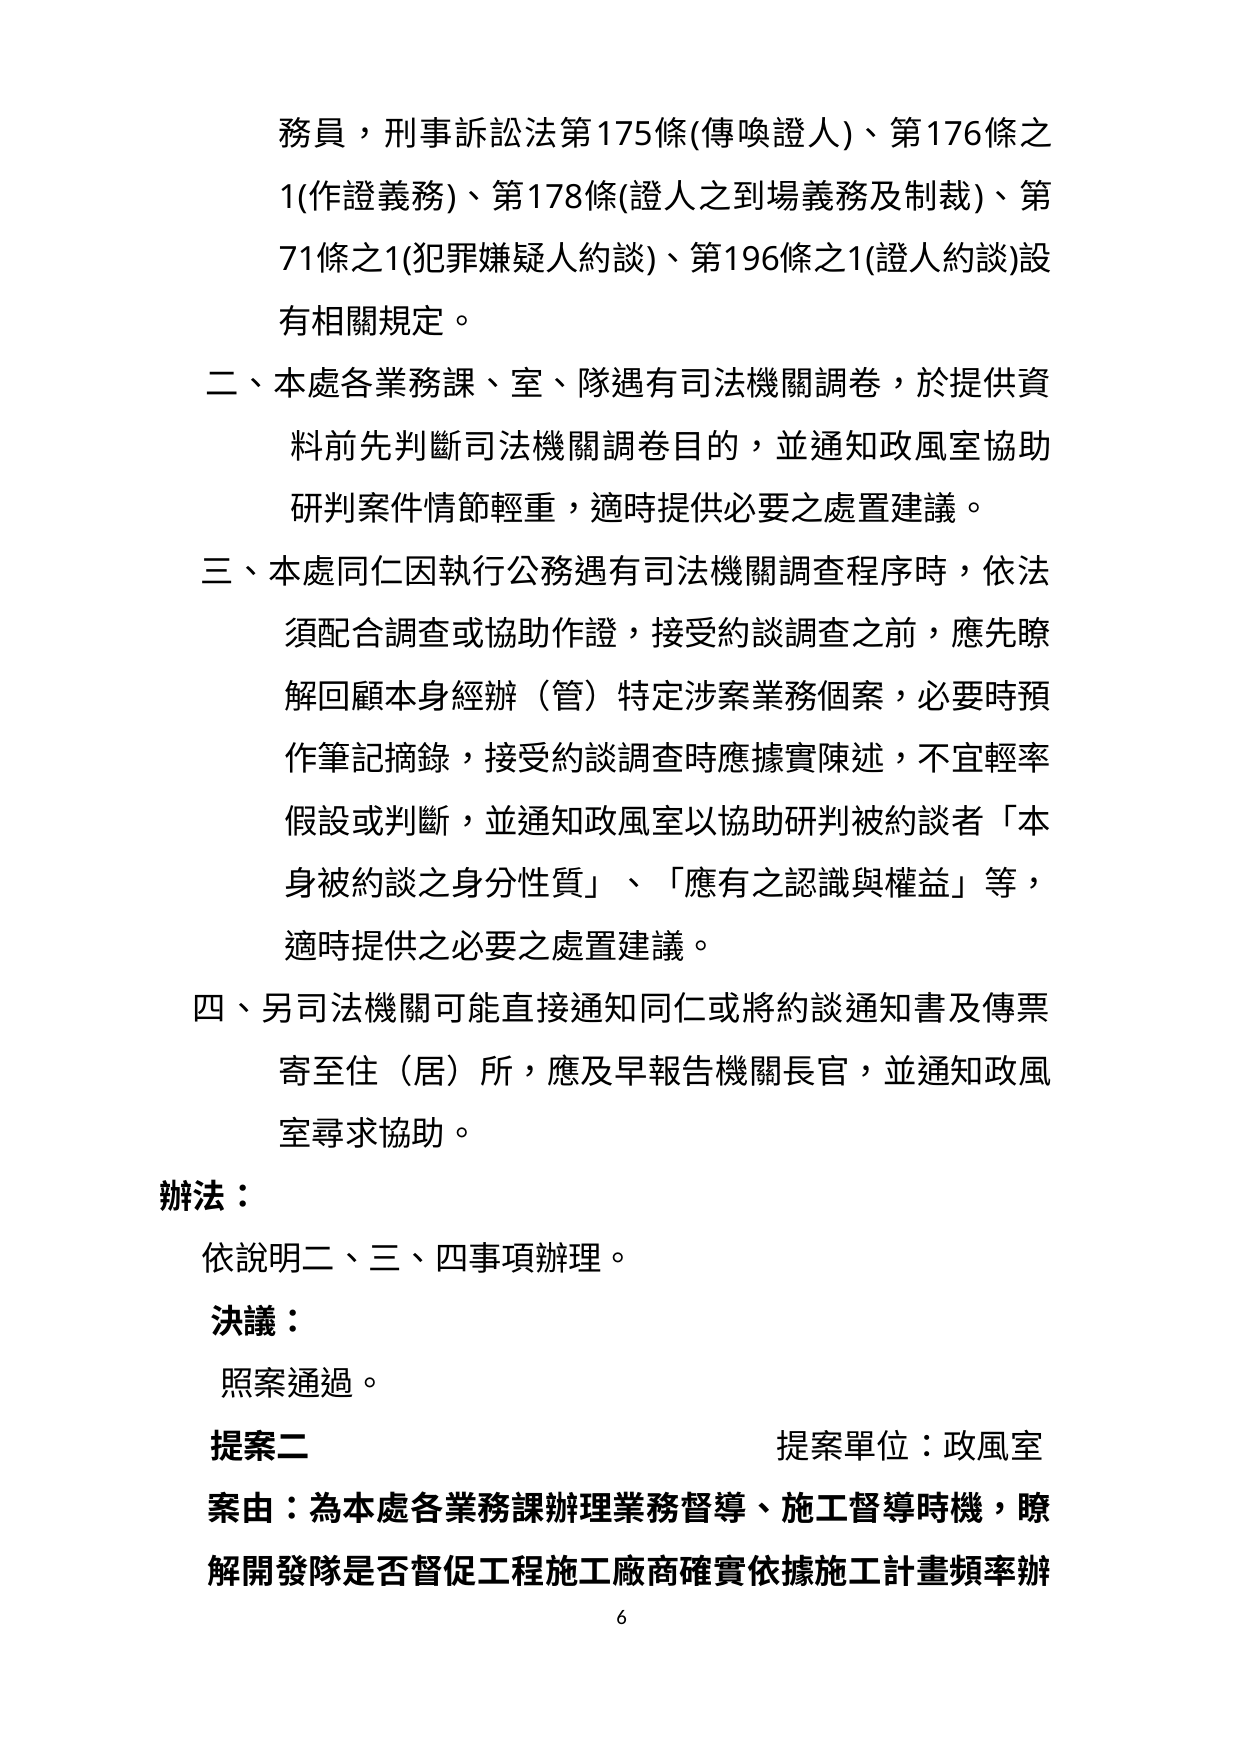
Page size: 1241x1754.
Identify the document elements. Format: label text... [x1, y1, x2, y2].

text 決議： [190, 1277, 1053, 1339]
text 依說明二、三、四事項辦理。 [201, 1214, 1053, 1277]
list 二、本處各業務課、室、隊遇有司法機關調卷，於提供資料前先判斷司法機關調卷目的，並通知政風室協助研判案件情節輕重，適時提供必要之處置建議。 [196, 339, 1053, 527]
text 四、另司法機關可能直接通知同仁或將約談通知書及傳票寄至住（居）所，應及早報告機關長官，並通知政風室尋求協助。 [172, 964, 1053, 1152]
text 辦法： [107, 1152, 1053, 1214]
text 照案通過。 [160, 1339, 1053, 1402]
text 提案二 提案單位：政風室 [190, 1402, 1053, 1464]
list 三、本處同仁因執行公務遇有司法機關調查程序時，依法須配合調查或協助作證，接受約談調查之前，應先瞭解回顧本身經辦（管）特定涉案業務個案，必要時預作筆記摘錄，接受約談調查時應據實陳述，不宜輕率假設或判斷，並通知政風室以協助研判被約談者「本身被約談之身分性質」、「應有之認識與權益」等，適時提供之必要之處置建議。 [190, 527, 1053, 964]
text 務員，刑事訴訟法第175條(傳喚證人)、第176條之1(作證義務)、第178條(證人之到場義務及制裁)、第71條之1(犯罪嫌疑人約談)、第196條之1(證人約談)設有相關規定。 [196, 89, 1053, 339]
text 案由：為本處各業務課辦理業務督導、施工督導時機，瞭解開發隊是否督促工程施工廠商確實依據施工計畫頻率辦 [207, 1464, 1053, 1589]
